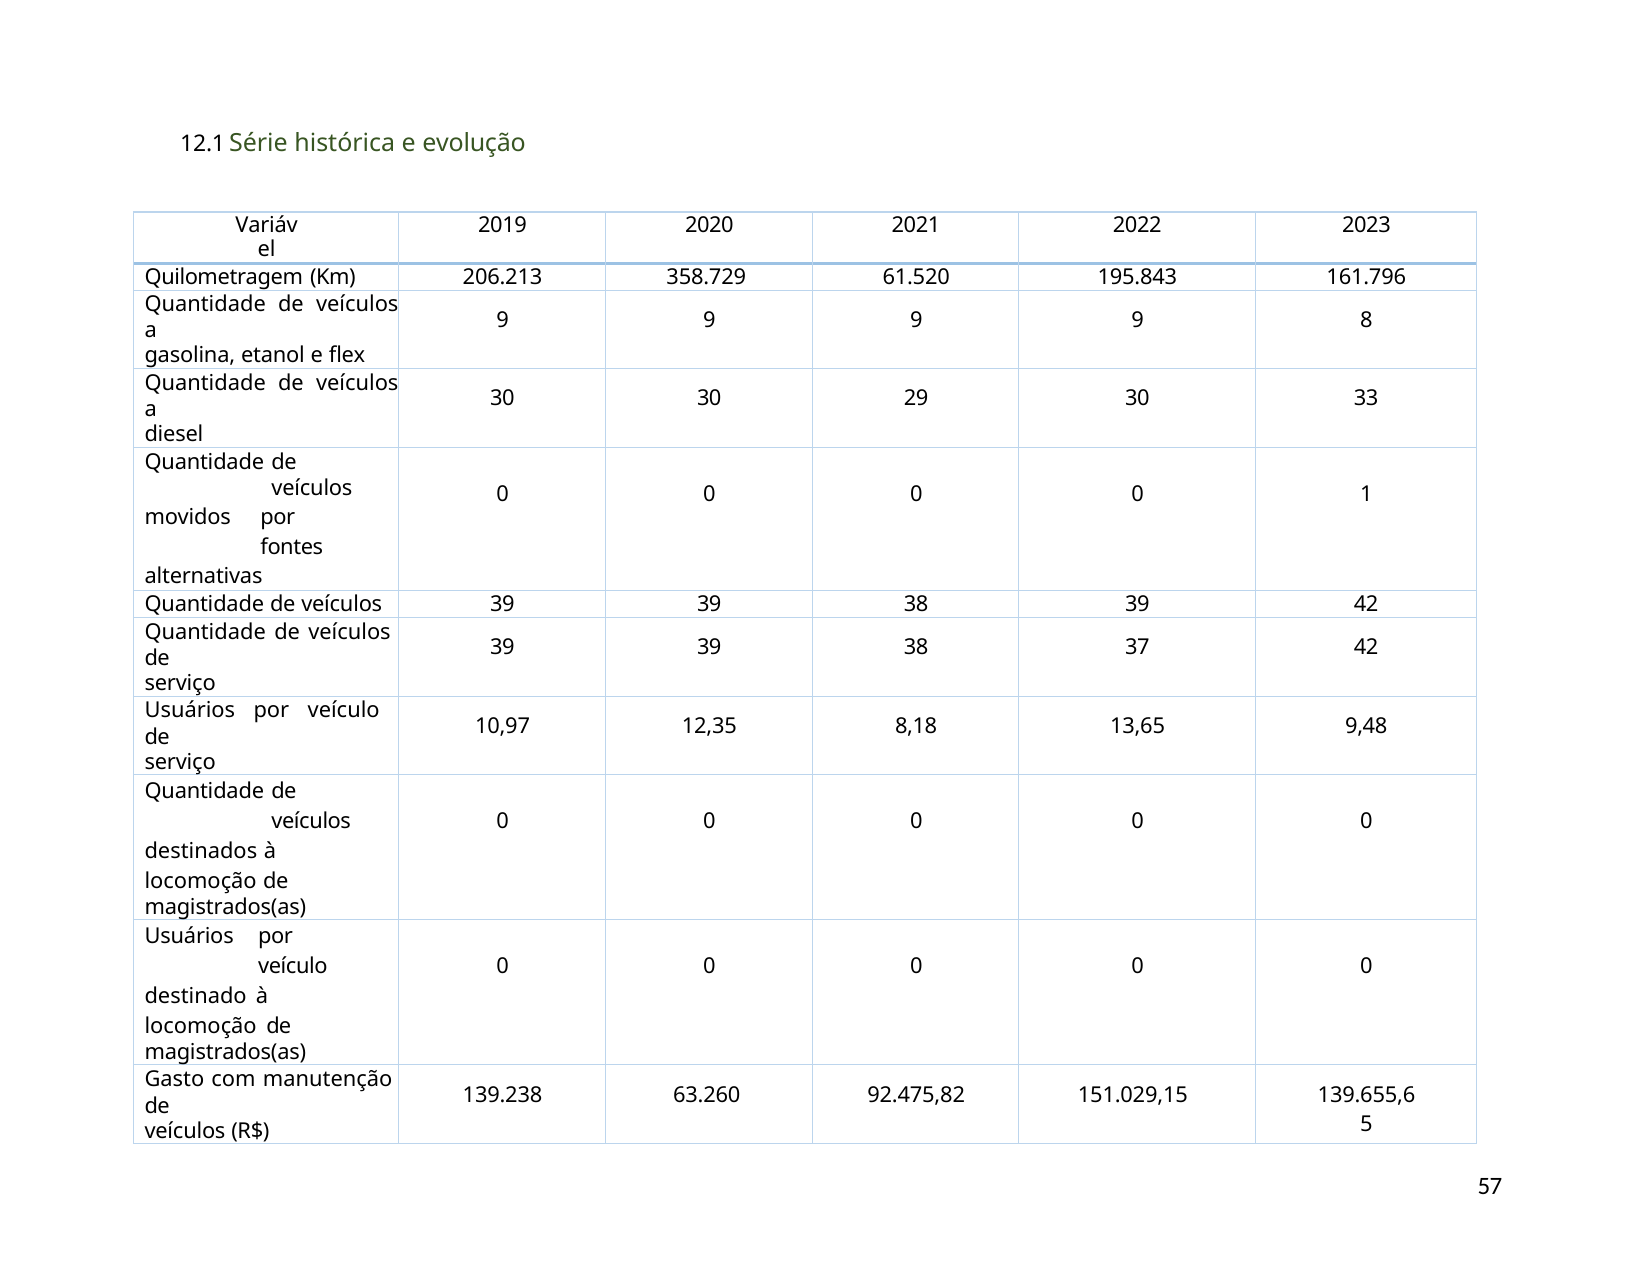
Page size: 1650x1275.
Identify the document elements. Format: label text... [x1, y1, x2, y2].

table_cell 39 [1019, 591, 1255, 617]
table_header Variável [134, 213, 398, 262]
table_cell 195.843 [1019, 265, 1255, 289]
table_cell 0 [606, 775, 812, 919]
table_cell 39 [399, 591, 605, 617]
table_cell 39 [606, 591, 812, 617]
table_cell 0 [1019, 448, 1255, 590]
table_cell 0 [399, 775, 605, 919]
table_cell Usuários por veículo destinado à locomoção de magistrados(as) [134, 920, 398, 1064]
table_cell 9 [606, 291, 812, 368]
table_cell 13,65 [1019, 697, 1255, 774]
table_cell 29 [813, 369, 1018, 447]
table_cell 9 [1019, 291, 1255, 368]
table_cell Usuários por veículo de serviço [134, 697, 398, 774]
table_cell 0 [399, 920, 605, 1064]
list Série histórica e evolução [180, 124, 1650, 158]
table_cell 30 [606, 369, 812, 447]
table_cell 30 [399, 369, 605, 447]
table_cell 139.238 [399, 1065, 605, 1143]
table_cell 1 [1256, 448, 1476, 590]
table_cell 139.655,65 [1256, 1065, 1476, 1143]
table_cell 151.029,15 [1019, 1065, 1255, 1143]
table_cell 0 [1256, 920, 1476, 1064]
table_cell 0 [1019, 775, 1255, 919]
table_cell 0 [813, 448, 1018, 590]
table_cell 0 [1019, 920, 1255, 1064]
table_cell 0 [606, 448, 812, 590]
table_header 2023 [1256, 213, 1476, 262]
table_cell 61.520 [813, 265, 1018, 289]
table_cell 0 [1256, 775, 1476, 919]
table_cell 39 [606, 618, 812, 696]
table_cell 9 [813, 291, 1018, 368]
table_cell 0 [606, 920, 812, 1064]
table_cell 30 [1019, 369, 1255, 447]
table_cell 8,18 [813, 697, 1018, 774]
table_cell 63.260 [606, 1065, 812, 1143]
table_cell Gasto com manutenção de veículos (R$) [134, 1065, 398, 1143]
table_cell 39 [399, 618, 605, 696]
table_cell 161.796 [1256, 265, 1476, 289]
table_cell 0 [813, 920, 1018, 1064]
table_cell 358.729 [606, 265, 812, 289]
table_cell 37 [1019, 618, 1255, 696]
table_cell Quantidade de veículos movidos por fontes alternativas [134, 448, 398, 590]
table_cell Quantidade de veículos de serviço [134, 618, 398, 696]
table_cell 42 [1256, 591, 1476, 617]
table_header 2021 [813, 213, 1018, 262]
table_cell Quilometragem (Km) [134, 265, 398, 289]
table_cell 0 [813, 775, 1018, 919]
table_cell 206.213 [399, 265, 605, 289]
table_cell Quantidade de veículos [134, 591, 398, 617]
table_header 2022 [1019, 213, 1255, 262]
table_cell Quantidade de veículos a diesel [134, 369, 398, 447]
table_cell 33 [1256, 369, 1476, 447]
table_cell 42 [1256, 618, 1476, 696]
table_cell 8 [1256, 291, 1476, 368]
table_cell 38 [813, 591, 1018, 617]
table_header 2019 [399, 213, 605, 262]
table_cell 9 [399, 291, 605, 368]
table_cell Quantidade de veículos destinados à locomoção de magistrados(as) [134, 775, 398, 919]
table_header 2020 [606, 213, 812, 262]
table_cell 0 [399, 448, 605, 590]
table_cell 9,48 [1256, 697, 1476, 774]
table_cell 92.475,82 [813, 1065, 1018, 1143]
table_cell Quantidade de veículos a gasolina, etanol e flex [134, 291, 398, 368]
table_cell 38 [813, 618, 1018, 696]
table_cell 12,35 [606, 697, 812, 774]
table_cell 10,97 [399, 697, 605, 774]
